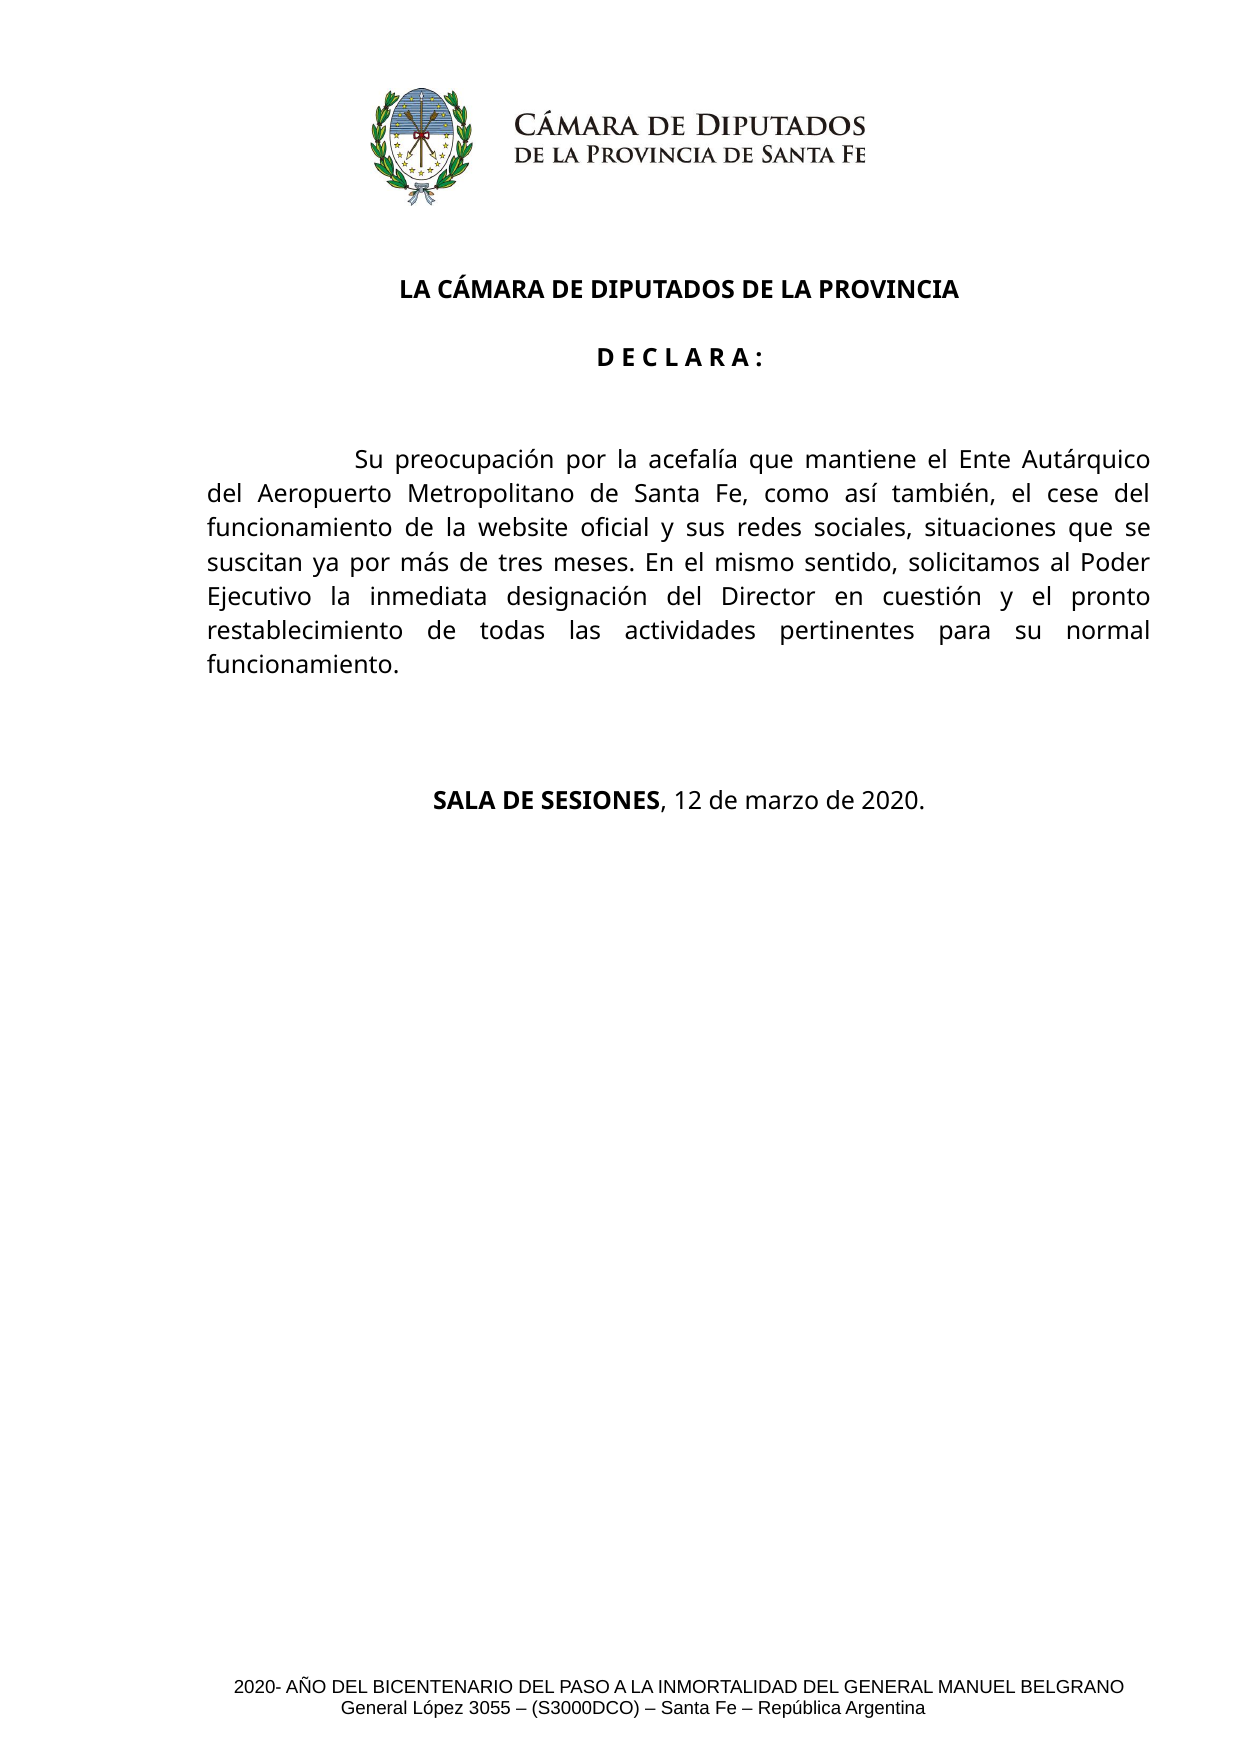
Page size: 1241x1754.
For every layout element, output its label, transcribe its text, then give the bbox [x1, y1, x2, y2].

text LA CÁMARA DE DIPUTADOS DE LA PROVINCIA [207, 272, 1152, 306]
text Su preocupación por la acefalía que mantiene el Ente Autárquico del Aeropuerto Metropolitano de Santa Fe, como así también, el cese del funcionamiento de la website oficial y sus redes sociales, situaciones que se suscitan ya por más de tres meses. En el mismo sentido, solicitamos al Poder Ejecutivo la inmediata designación del Director en cuestión y el pronto restablecimiento de todas las actividades pertinentes para su normal funcionamiento. [207, 442, 1152, 680]
text D E C L A R A : [207, 340, 1152, 374]
picture [370, 88, 866, 210]
text SALA DE SESIONES, 12 de marzo de 2020. [207, 783, 1152, 817]
